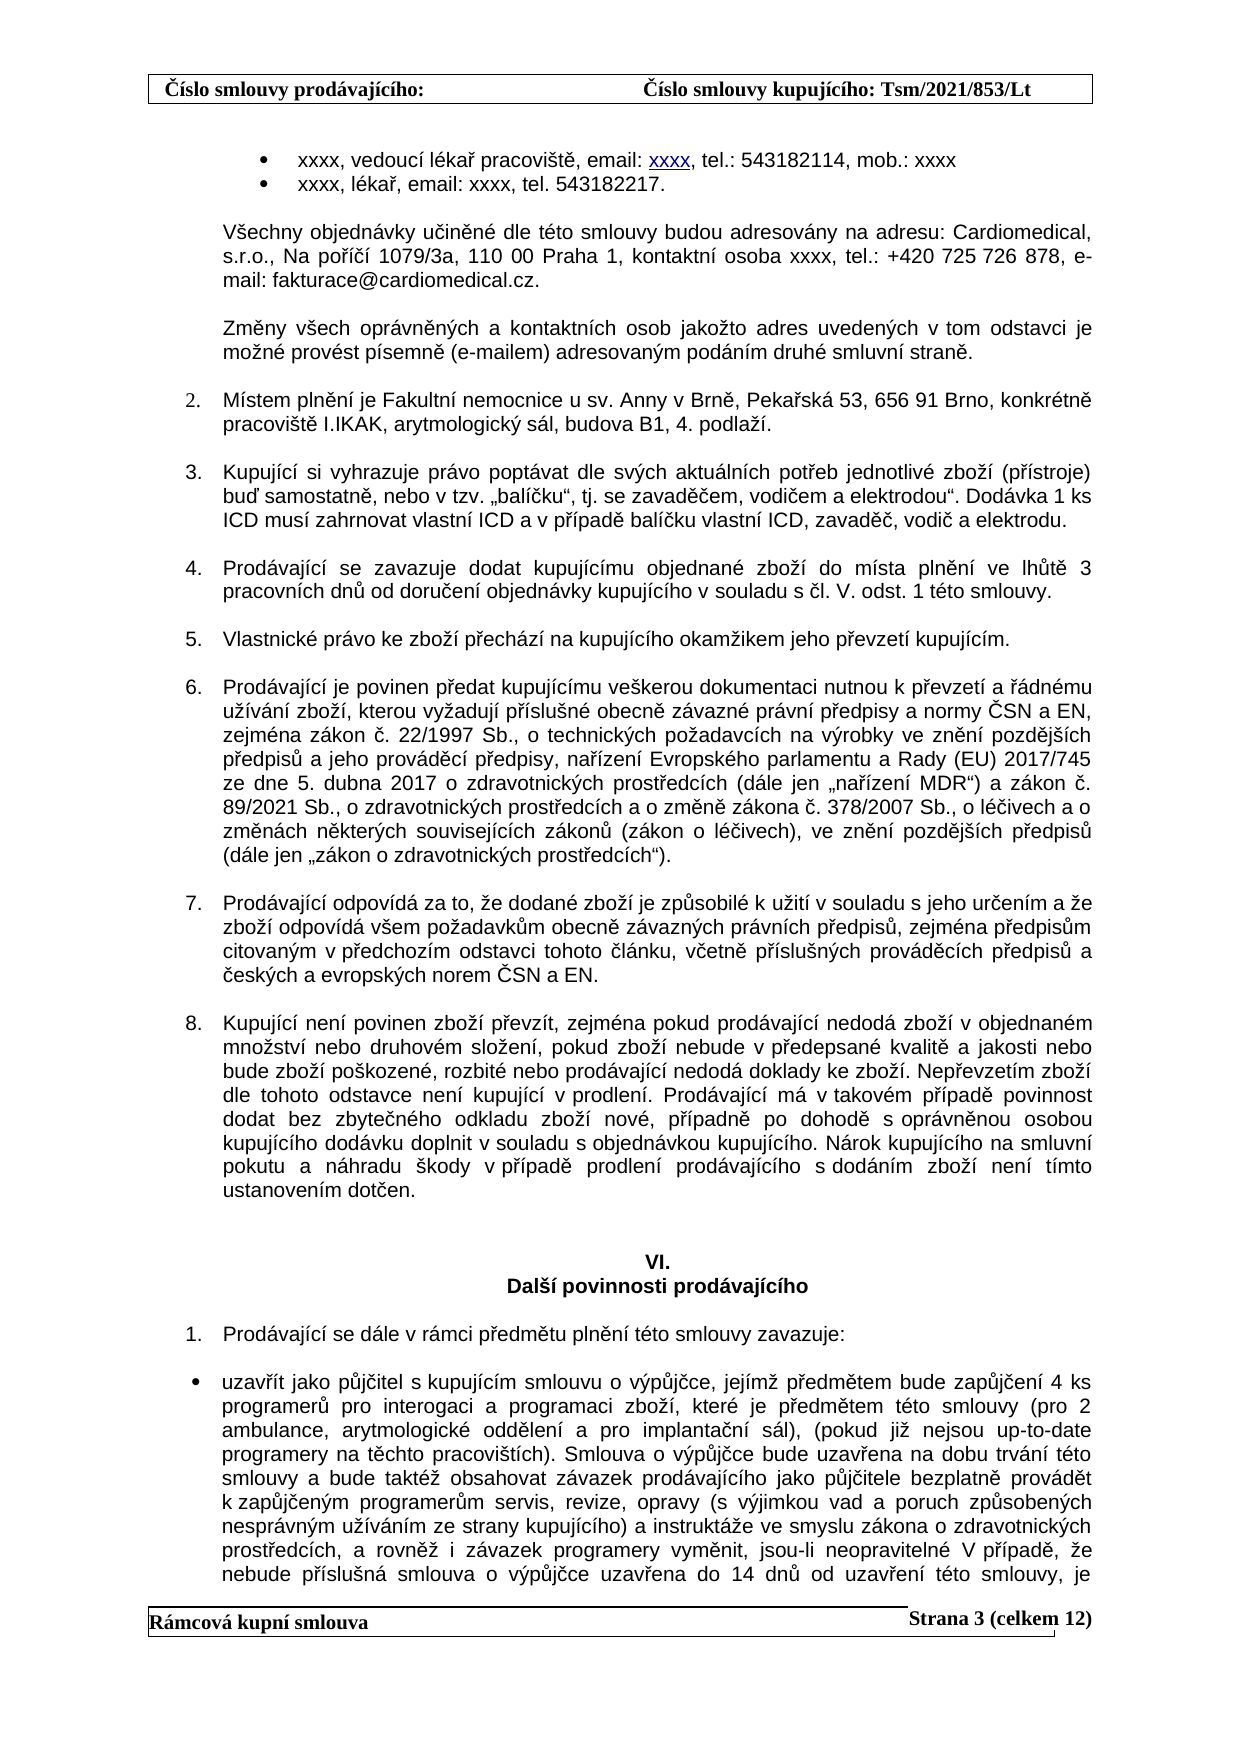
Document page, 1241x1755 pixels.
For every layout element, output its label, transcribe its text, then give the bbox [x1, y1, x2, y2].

list xxxx, vedoucí lékař pracoviště, email: xxxx, tel.: 543182114, mob.: xxxx [260, 148, 1093, 172]
text VI. [223, 1250, 1093, 1274]
text Všechny objednávky učiněné dle této smlouvy budou adresovány na adresu: Cardiomedical, s.r.o., Na poříčí 1079/3a, 110 00 Praha 1, kontaktní osoba xxxx, tel.: +420 725 726 878, e-mail: fakturace@cardiomedical.cz. [223, 220, 1093, 292]
list Prodávající se zavazuje dodat kupujícímu objednané zboží do místa plnění ve lhůtě 3 pracovních dnů od doručení objednávky kupujícího v souladu s čl. V. odst. 1 této smlouvy. [185, 555, 1093, 603]
list Kupující si vyhrazuje právo poptávat dle svých aktuálních potřeb jednotlivé zboží (přístroje) buď samostatně, nebo v tzv. „balíčku“, tj. se zavaděčem, vodičem a elektrodou“. Dodávka 1 ks ICD musí zahrnovat vlastní ICD a v případě balíčku vlastní ICD, zavaděč, vodič a elektrodu. [185, 459, 1093, 531]
list Prodávající je povinen předat kupujícímu veškerou dokumentaci nutnou k převzetí a řádnému užívání zboží, kterou vyžadují příslušné obecně závazné právní předpisy a normy ČSN a EN, zejména zákon č. 22/1997 Sb., o technických požadavcích na výrobky ve znění pozdějších předpisů a jeho prováděcí předpisy, nařízení Evropského parlamentu a Rady (EU) 2017/745 ze dne 5. dubna 2017 o zdravotnických prostředcích (dále jen „nařízení MDR“) a zákon č. 89/2021 Sb., o zdravotnických prostředcích a o změně zákona č. 378/2007 Sb., o léčivech a o změnách některých souvisejících zákonů (zákon o léčivech), ve znění pozdějších předpisů (dále jen „zákon o zdravotnických prostředcích“). [185, 675, 1093, 867]
list Prodávající se dále v rámci předmětu plnění této smlouvy zavazuje: [185, 1322, 1093, 1346]
list Místem plnění je Fakultní nemocnice u sv. Anny v Brně, Pekařská 53, 656 91 Brno, konkrétně pracoviště I.IKAK, arytmologický sál, budova B1, 4. podlaží. [185, 387, 1093, 436]
text Změny všech oprávněných a kontaktních osob jakožto adres uvedených v tom odstavci je možné provést písemně (e-mailem) adresovaným podáním druhé smluvní straně. [223, 316, 1093, 363]
text Další povinnosti prodávajícího [223, 1274, 1093, 1298]
list Vlastnické právo ke zboží přechází na kupujícího okamžikem jeho převzetí kupujícím. [185, 627, 1093, 651]
list Prodávající odpovídá za to, že dodané zboží je způsobilé k užití v souladu s jeho určením a že zboží odpovídá všem požadavkům obecně závazných právních předpisů, zejména předpisům citovaným v předchozím odstavci tohoto článku, včetně příslušných prováděcích předpisů a českých a evropských norem ČSN a EN. [185, 891, 1093, 987]
list xxxx, lékař, email: xxxx, tel. 543182217. [260, 172, 1093, 196]
list Kupující není povinen zboží převzít, zejména pokud prodávající nedodá zboží v objednaném množství nebo druhovém složení, pokud zboží nebude v předepsané kvalitě a jakosti nebo bude zboží poškozené, rozbité nebo prodávající nedodá doklady ke zboží. Nepřevzetím zboží dle tohoto odstavce není kupující v prodlení. Prodávající má v takovém případě povinnost dodat bez zbytečného odkladu zboží nové, případně po dohodě s oprávněnou osobou kupujícího dodávku doplnit v souladu s objednávkou kupujícího. Nárok kupujícího na smluvní pokutu a náhradu škody v případě prodlení prodávajícího s dodáním zboží není tímto ustanovením dotčen. [185, 1011, 1093, 1202]
list uzavřít jako půjčitel s kupujícím smlouvu o výpůjčce, jejímž předmětem bude zapůjčení 4 ks programerů pro interogaci a programaci zboží, které je předmětem této smlouvy (pro 2 ambulance, arytmologické oddělení a pro implantační sál), (pokud již nejsou up-to-date programery na těchto pracovištích). Smlouva o výpůjčce bude uzavřena na dobu trvání této smlouvy a bude taktéž obsahovat závazek prodávajícího jako půjčitele bezplatně provádět k zapůjčeným programerům servis, revize, opravy (s výjimkou vad a poruch způsobených nesprávným užíváním ze strany kupujícího) a instruktáže ve smyslu zákona o zdravotnických prostředcích, a rovněž i závazek programery vyměnit, jsou-li neopravitelné V případě, že nebude příslušná smlouva o výpůjčce uzavřena do 14 dnů od uzavření této smlouvy, je [192, 1370, 1093, 1586]
